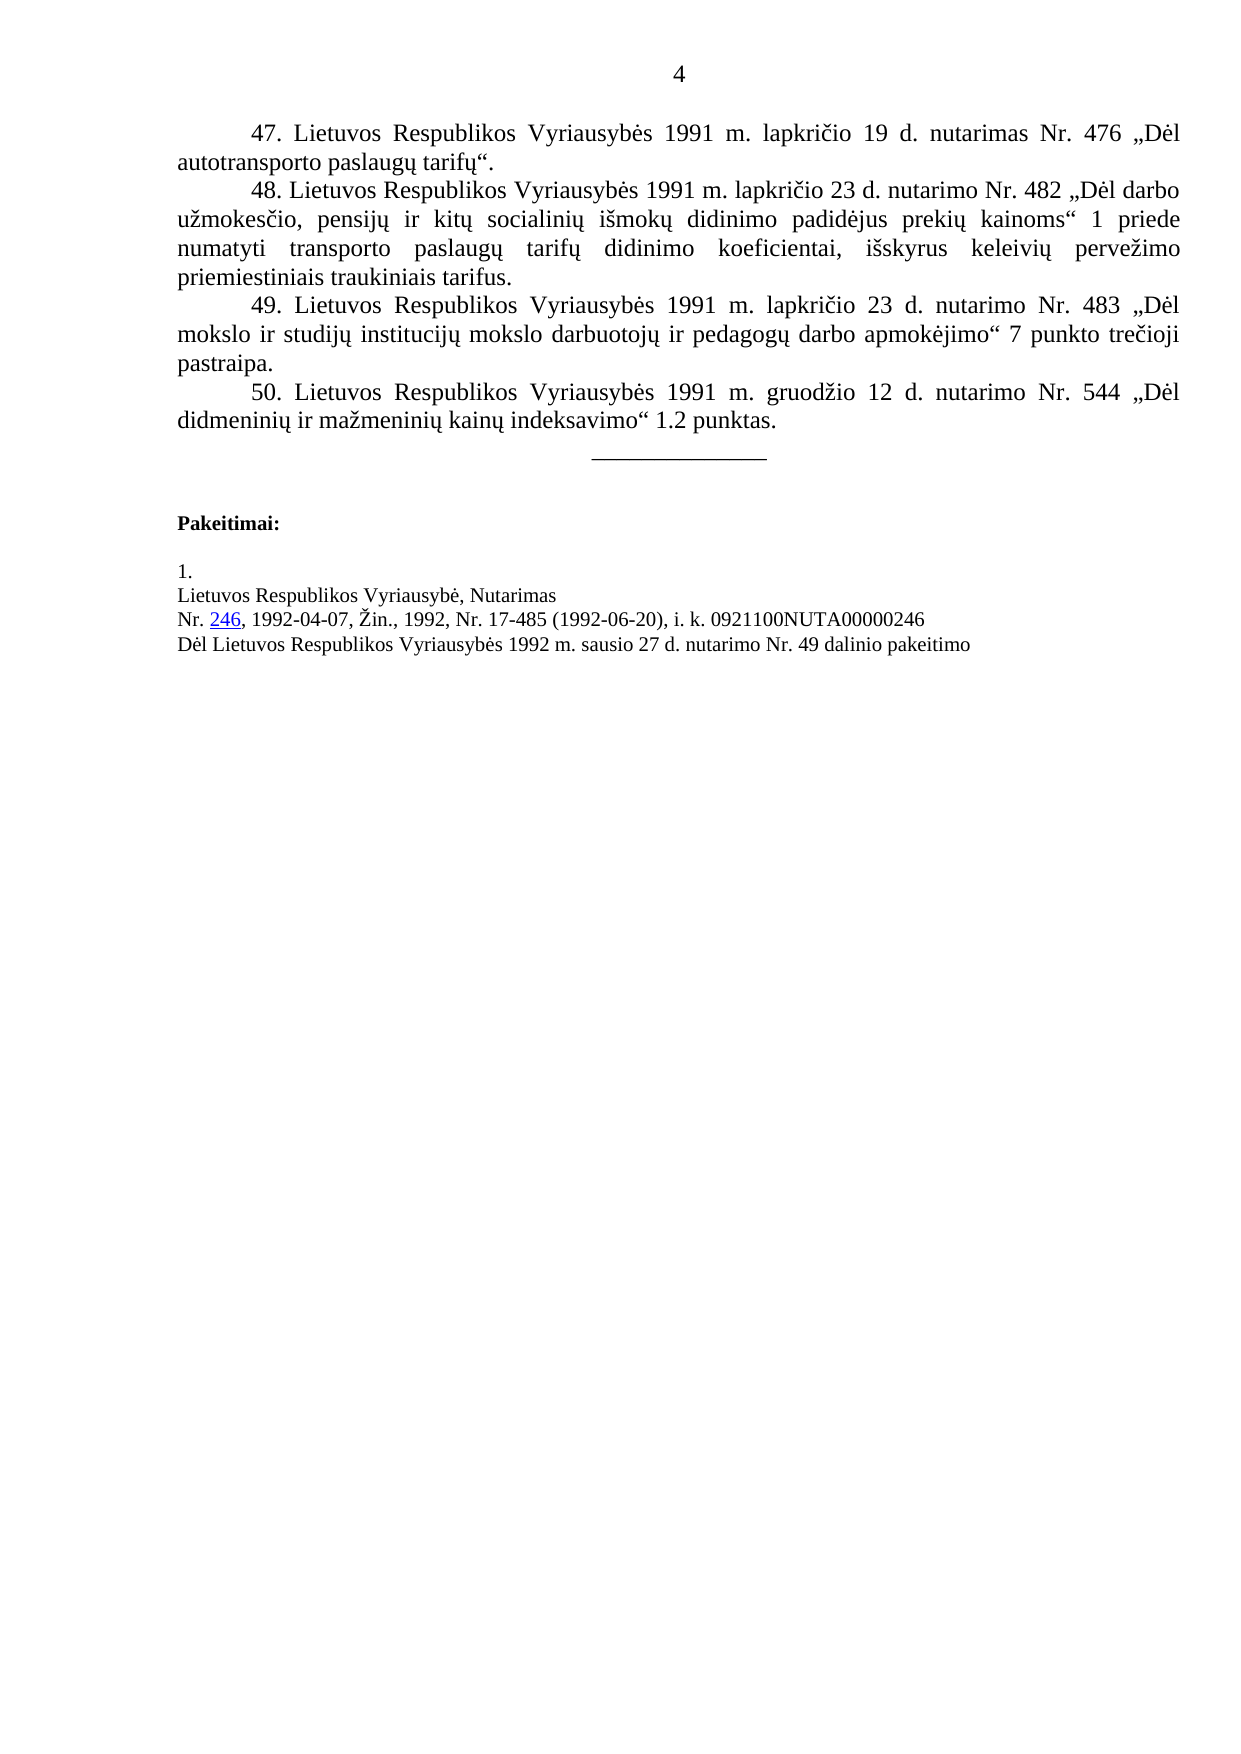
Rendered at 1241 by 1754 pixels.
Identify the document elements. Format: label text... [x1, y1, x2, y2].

text 1. [177, 559, 1181, 583]
text 50. Lietuvos Respublikos Vyriausybės 1991 m. gruodžio 12 d. nutarimo Nr. 544 „Dėl didmeninių ir mažmeninių kainų indeksavimo“ 1.2 punktas. [177, 377, 1181, 434]
text 49. Lietuvos Respublikos Vyriausybės 1991 m. lapkričio 23 d. nutarimo Nr. 483 „Dėl mokslo ir studijų institucijų mokslo darbuotojų ir pedagogų darbo apmokėjimo“ 7 punkto trečioji pastraipa. [177, 291, 1181, 377]
text Nr. 246, 1992-04-07, Žin., 1992, Nr. 17-485 (1992-06-20), i. k. 0921100NUTA00000246 [177, 607, 1181, 631]
text ______________ [177, 434, 1181, 463]
text Dėl Lietuvos Respublikos Vyriausybės 1992 m. sausio 27 d. nutarimo Nr. 49 dalinio pakeitimo [177, 631, 1181, 656]
text 47. Lietuvos Respublikos Vyriausybės 1991 m. lapkričio 19 d. nutarimas Nr. 476 „Dėl autotransporto paslaugų tarifų“. [177, 118, 1181, 176]
text Pakeitimai: [177, 511, 1181, 535]
text Lietuvos Respublikos Vyriausybė, Nutarimas [177, 583, 1181, 607]
text 48. Lietuvos Respublikos Vyriausybės 1991 m. lapkričio 23 d. nutarimo Nr. 482 „Dėl darbo užmokesčio, pensijų ir kitų socialinių išmokų didinimo padidėjus prekių kainoms“ 1 priede numatyti transporto paslaugų tarifų didinimo koeficientai, išskyrus keleivių pervežimo priemiestiniais traukiniais tarifus. [177, 176, 1181, 291]
